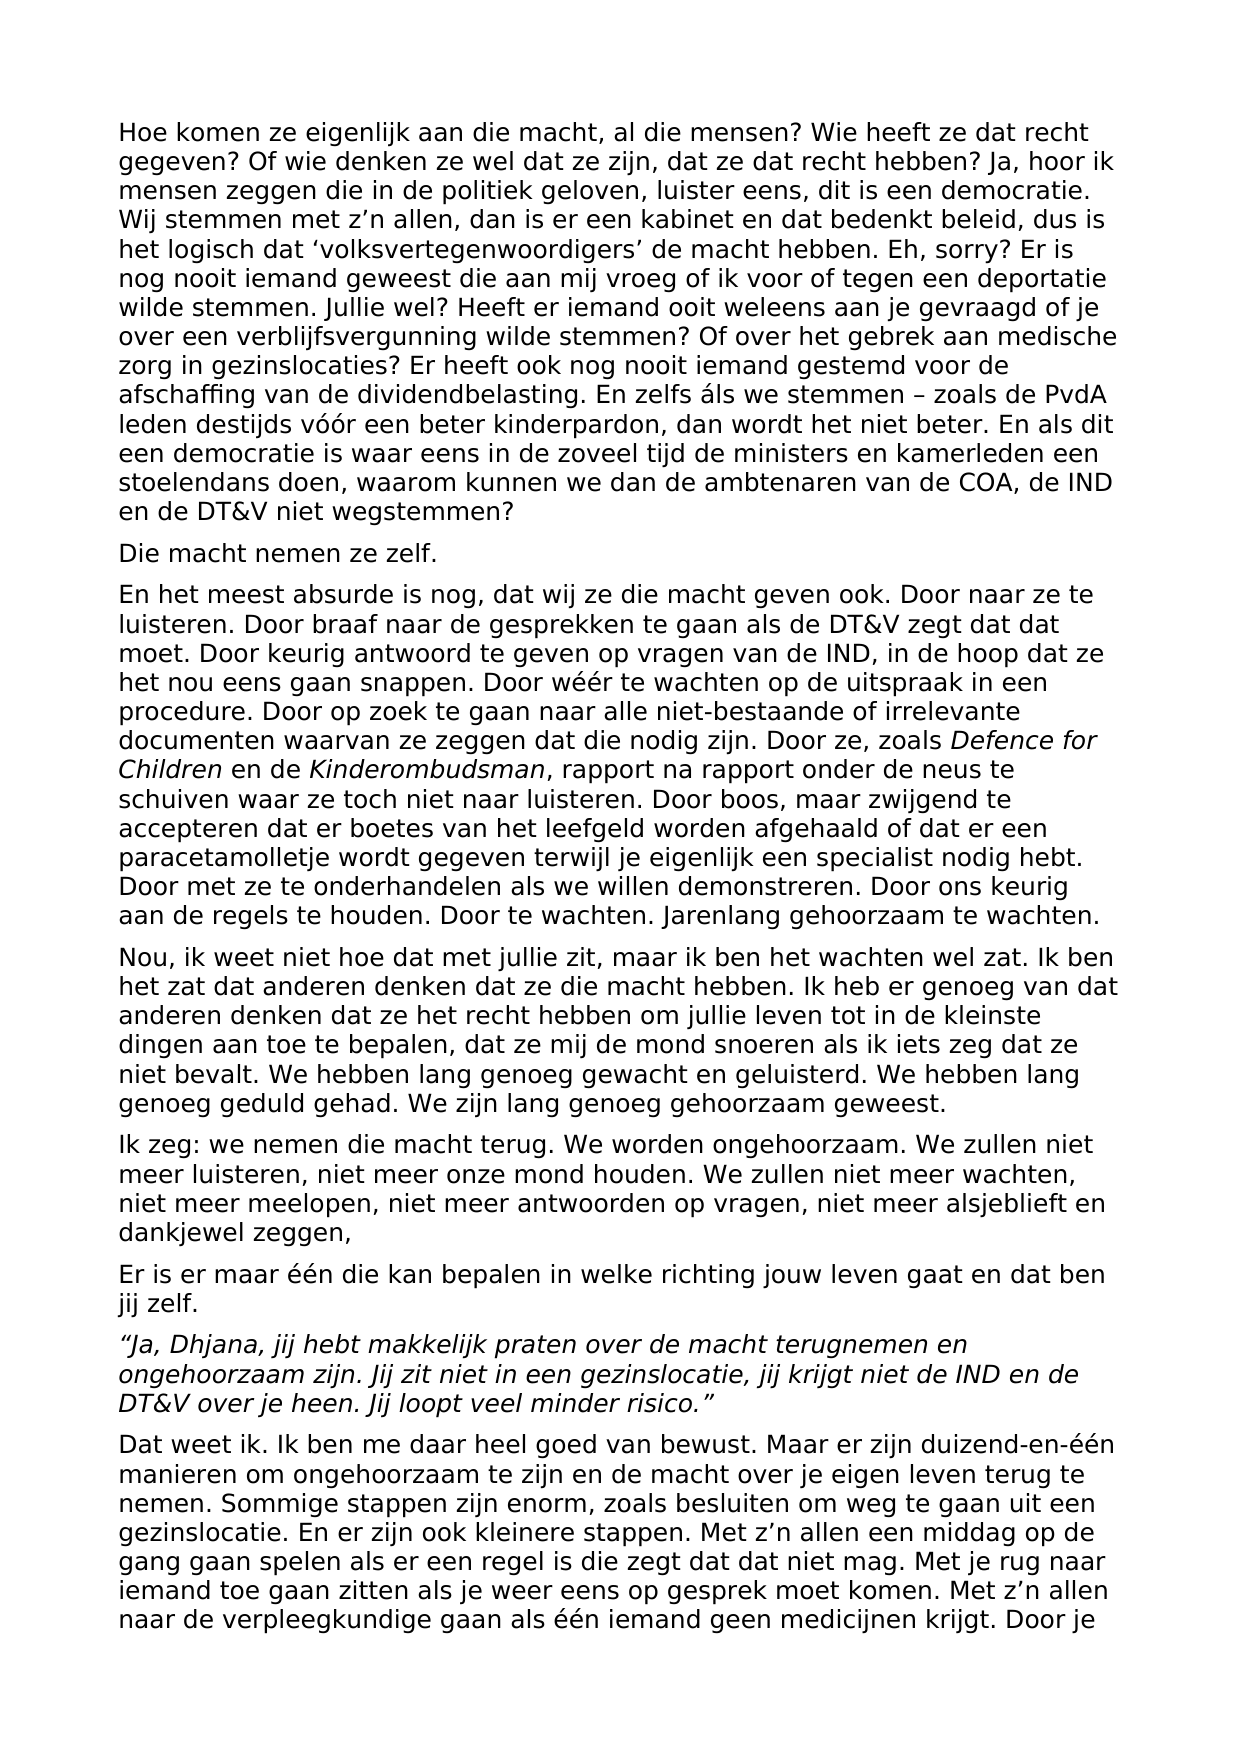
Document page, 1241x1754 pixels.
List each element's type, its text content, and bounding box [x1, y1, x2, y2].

text Er is er maar één die kan bepalen in welke richting jouw leven gaat en dat ben jij zelf. [118, 1260, 1122, 1318]
text Nou, ik weet niet hoe dat met jullie zit, maar ik ben het wachten wel zat. Ik ben het zat dat anderen denken dat ze die macht hebben. Ik heb er genoeg van dat anderen denken dat ze het recht hebben om jullie leven tot in de kleinste dingen aan toe te bepalen, dat ze mij de mond snoeren als ik iets zeg dat ze niet bevalt. We hebben lang genoeg gewacht en geluisterd. We hebben lang genoeg geduld gehad. We zijn lang genoeg gehoorzaam geweest. [118, 943, 1122, 1118]
text Dat weet ik. Ik ben me daar heel goed van bewust. Maar er zijn duizend-en-één manieren om ongehoorzaam te zijn en de macht over je eigen leven terug te nemen. Sommige stappen zijn enorm, zoals besluiten om weg te gaan uit een gezinslocatie. En er zijn ook kleinere stappen. Met z’n allen een middag op de gang gaan spelen als er een regel is die zegt dat dat niet mag. Met je rug naar iemand toe gaan zitten als je weer eens op gesprek moet komen. Met z’n allen naar de verpleegkundige gaan als één iemand geen medicijnen krijgt. Door je [118, 1431, 1122, 1635]
text Die macht nemen ze zelf. [118, 539, 1122, 568]
text Hoe komen ze eigenlijk aan die macht, al die mensen? Wie heeft ze dat recht gegeven? Of wie denken ze wel dat ze zijn, dat ze dat recht hebben? Ja, hoor ik mensen zeggen die in de politiek geloven, luister eens, dit is een democratie. Wij stemmen met z’n allen, dan is er een kabinet en dat bedenkt beleid, dus is het logisch dat ‘volksvertegenwoordigers’ de macht hebben. Eh, sorry? Er is nog nooit iemand geweest die aan mij vroeg of ik voor of tegen een deportatie wilde stemmen. Jullie wel? Heeft er iemand ooit weleens aan je gevraagd of je over een verblijfsvergunning wilde stemmen? Of over het gebrek aan medische zorg in gezinslocaties? Er heeft ook nog nooit iemand gestemd voor de afschaffing van de dividendbelasting. En zelfs áls we stemmen – zoals de PvdA leden destijds vóór een beter kinderpardon, dan wordt het niet beter. En als dit een democratie is waar eens in de zoveel tijd de ministers en kamerleden een stoelendans doen, waarom kunnen we dan de ambtenaren van de COA, de IND en de DT&V niet wegstemmen? [118, 118, 1122, 526]
text Ik zeg: we nemen die macht terug. We worden ongehoorzaam. We zullen niet meer luisteren, niet meer onze mond houden. We zullen niet meer wachten, niet meer meelopen, niet meer antwoorden op vragen, niet meer alsjeblieft en dankjewel zeggen, [118, 1131, 1122, 1247]
text En het meest absurde is nog, dat wij ze die macht geven ook. Door naar ze te luisteren. Door braaf naar de gesprekken te gaan als de DT&V zegt dat dat moet. Door keurig antwoord te geven op vragen van de IND, in de hoop dat ze het nou eens gaan snappen. Door wéér te wachten op de uitspraak in een procedure. Door op zoek te gaan naar alle niet-bestaande of irrelevante documenten waarvan ze zeggen dat die nodig zijn. Door ze, zoals Defence for Children en de Kinderombudsman, rapport na rapport onder de neus te schuiven waar ze toch niet naar luisteren. Door boos, maar zwijgend te accepteren dat er boetes van het leefgeld worden afgehaald of dat er een paracetamolletje wordt gegeven terwijl je eigenlijk een specialist nodig hebt. Door met ze te onderhandelen als we willen demonstreren. Door ons keurig aan de regels te houden. Door te wachten. Jarenlang gehoorzaam te wachten. [118, 581, 1122, 931]
text “Ja, Dhjana, jij hebt makkelijk praten over de macht terugnemen en ongehoorzaam zijn. Jij zit niet in een gezinslocatie, jij krijgt niet de IND en de DT&V over je heen. Jij loopt veel minder risico.” [118, 1331, 1122, 1418]
